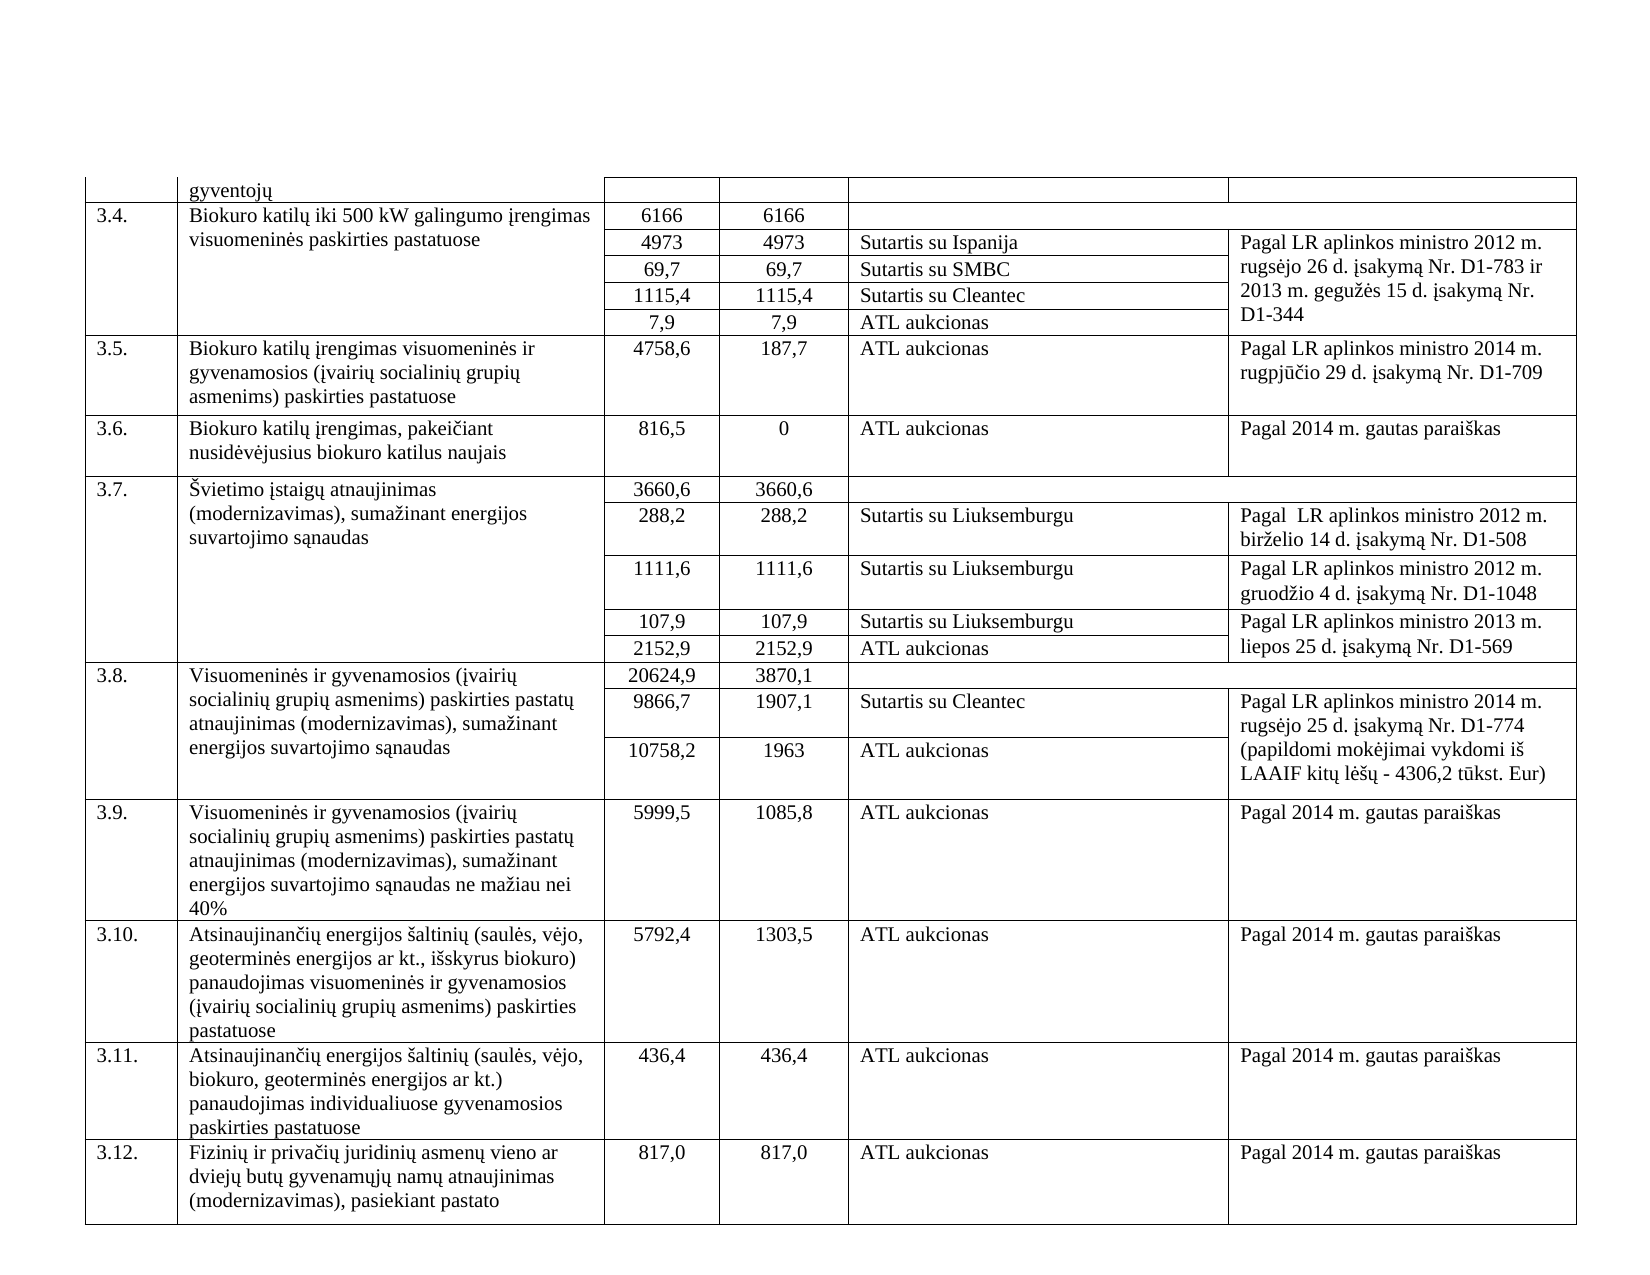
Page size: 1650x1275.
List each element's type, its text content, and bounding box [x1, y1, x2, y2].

table_cell 288,2 [605, 503, 719, 555]
table_cell Pagal 2014 m. gautas paraiškas [1229, 1043, 1576, 1139]
table_cell 0 [720, 416, 848, 476]
table_cell 2152,9 [720, 636, 848, 662]
table_cell 1085,8 [720, 800, 848, 920]
table_cell 288,2 [720, 503, 848, 555]
table_cell Pagal LR aplinkos ministro 2014 m. rugsėjo 25 d. įsakymą Nr. D1-774 (papildomi mokėjimai vykdomi iš LAAIF kitų lėšų - 4306,2 tūkst. Eur) [1229, 689, 1576, 799]
table_cell ATL aukcionas [849, 738, 1228, 799]
table_cell 6166 [720, 203, 848, 229]
table_cell 187,7 [720, 336, 848, 415]
table_cell 3.5. [86, 336, 177, 415]
table_cell ATL aukcionas [849, 921, 1228, 1042]
table_cell [849, 477, 1576, 502]
table_cell 10758,2 [605, 738, 719, 799]
table_cell Sutartis su Liuksemburgu [849, 610, 1228, 635]
table_cell 3.9. [86, 800, 177, 920]
table_cell 7,9 [605, 310, 719, 335]
table_cell 816,5 [605, 416, 719, 476]
table_cell 3.8. [86, 663, 177, 799]
table_cell Pagal LR aplinkos ministro 2013 m. liepos 25 d. įsakymą Nr. D1-569 [1229, 610, 1576, 662]
table_cell 436,4 [605, 1043, 719, 1139]
table_cell 3.4. [86, 203, 177, 335]
table_cell [720, 178, 848, 202]
table_cell Pagal LR aplinkos ministro 2012 m. birželio 14 d. įsakymą Nr. D1-508 [1229, 503, 1576, 555]
table_cell ATL aukcionas [849, 1140, 1228, 1224]
table_cell 817,0 [605, 1140, 719, 1224]
table_cell 3.11. [86, 1043, 177, 1139]
table_cell 69,7 [720, 256, 848, 282]
table_cell Sutartis su Liuksemburgu [849, 503, 1228, 555]
table_cell 1963 [720, 738, 848, 799]
table_cell 817,0 [720, 1140, 848, 1224]
table_cell ATL aukcionas [849, 416, 1228, 476]
table_cell 1111,6 [605, 556, 719, 608]
table_cell 9866,7 [605, 689, 719, 737]
table_cell 3870,1 [720, 663, 848, 688]
table_cell 2152,9 [605, 636, 719, 662]
table_cell gyventojų [178, 177, 604, 202]
table_cell Pagal LR aplinkos ministro 2012 m. gruodžio 4 d. įsakymą Nr. D1-1048 [1229, 556, 1576, 608]
table_cell Biokuro katilų įrengimas visuomeninės ir gyvenamosios (įvairių socialinių grupių asmenims) paskirties pastatuose [178, 336, 604, 415]
table_cell Visuomeninės ir gyvenamosios (įvairių socialinių grupių asmenims) paskirties pastatų atnaujinimas (modernizavimas), sumažinant energijos suvartojimo sąnaudas [178, 663, 604, 799]
table_cell 1303,5 [720, 921, 848, 1042]
table_cell 1111,6 [720, 556, 848, 608]
table_cell 3660,6 [720, 477, 848, 502]
table_cell 436,4 [720, 1043, 848, 1139]
table_cell ATL aukcionas [849, 336, 1228, 415]
table_cell Sutartis su Cleantec [849, 283, 1228, 308]
table_cell 1115,4 [720, 283, 848, 308]
table_cell Fizinių ir privačių juridinių asmenų vieno ar dviejų butų gyvenamųjų namų atnaujinimas (modernizavimas), pasiekiant pastato [178, 1140, 604, 1224]
table_cell Pagal 2014 m. gautas paraiškas [1229, 1140, 1576, 1224]
table_cell ATL aukcionas [849, 636, 1228, 662]
table_cell Sutartis su Cleantec [849, 689, 1228, 737]
table_cell 3660,6 [605, 477, 719, 502]
table_cell 5792,4 [605, 921, 719, 1042]
table_cell 3.7. [86, 477, 177, 662]
table_cell ATL aukcionas [849, 800, 1228, 920]
table_cell Sutartis su SMBC [849, 256, 1228, 282]
table_cell [849, 203, 1576, 229]
table_cell [86, 177, 177, 202]
table_cell 1907,1 [720, 689, 848, 737]
table_cell Pagal LR aplinkos ministro 2014 m. rugpjūčio 29 d. įsakymą Nr. D1-709 [1229, 336, 1576, 415]
table_cell Švietimo įstaigų atnaujinimas (modernizavimas), sumažinant energijos suvartojimo sąnaudas [178, 477, 604, 662]
table_cell Sutartis su Ispanija [849, 230, 1228, 255]
table_cell [605, 178, 719, 202]
table_cell ATL aukcionas [849, 310, 1228, 335]
table_cell Pagal 2014 m. gautas paraiškas [1229, 800, 1576, 920]
table_cell 3.10. [86, 921, 177, 1042]
table_cell 4758,6 [605, 336, 719, 415]
table_cell [1229, 178, 1576, 202]
table_cell ATL aukcionas [849, 1043, 1228, 1139]
table_cell 107,9 [720, 610, 848, 635]
table_cell 3.12. [86, 1140, 177, 1224]
table_cell 4973 [720, 230, 848, 255]
table_cell 107,9 [605, 610, 719, 635]
table_cell [849, 178, 1228, 202]
table_cell Biokuro katilų įrengimas, pakeičiant nusidėvėjusius biokuro katilus naujais [178, 416, 604, 476]
table_cell Pagal LR aplinkos ministro 2012 m. rugsėjo 26 d. įsakymą Nr. D1-783 ir 2013 m. gegužės 15 d. įsakymą Nr. D1-344 [1229, 230, 1576, 335]
table_cell 69,7 [605, 256, 719, 282]
table_cell 3.6. [86, 416, 177, 476]
table_cell Visuomeninės ir gyvenamosios (įvairių socialinių grupių asmenims) paskirties pastatų atnaujinimas (modernizavimas), sumažinant energijos suvartojimo sąnaudas ne mažiau nei 40% [178, 800, 604, 920]
table_cell Biokuro katilų iki 500 kW galingumo įrengimas visuomeninės paskirties pastatuose [178, 203, 604, 335]
table_cell Sutartis su Liuksemburgu [849, 556, 1228, 608]
table_cell 7,9 [720, 310, 848, 335]
table_cell Pagal 2014 m. gautas paraiškas [1229, 921, 1576, 1042]
table_cell [849, 663, 1576, 688]
table_cell 4973 [605, 230, 719, 255]
table_cell Atsinaujinančių energijos šaltinių (saulės, vėjo, biokuro, geoterminės energijos ar kt.) panaudojimas individualiuose gyvenamosios paskirties pastatuose [178, 1043, 604, 1139]
table_cell Atsinaujinančių energijos šaltinių (saulės, vėjo, geoterminės energijos ar kt., išskyrus biokuro) panaudojimas visuomeninės ir gyvenamosios (įvairių socialinių grupių asmenims) paskirties pastatuose [178, 921, 604, 1042]
table_cell 1115,4 [605, 283, 719, 308]
table_cell 6166 [605, 203, 719, 229]
table_cell 5999,5 [605, 800, 719, 920]
table_cell Pagal 2014 m. gautas paraiškas [1229, 416, 1576, 476]
table_cell 20624,9 [605, 663, 719, 688]
